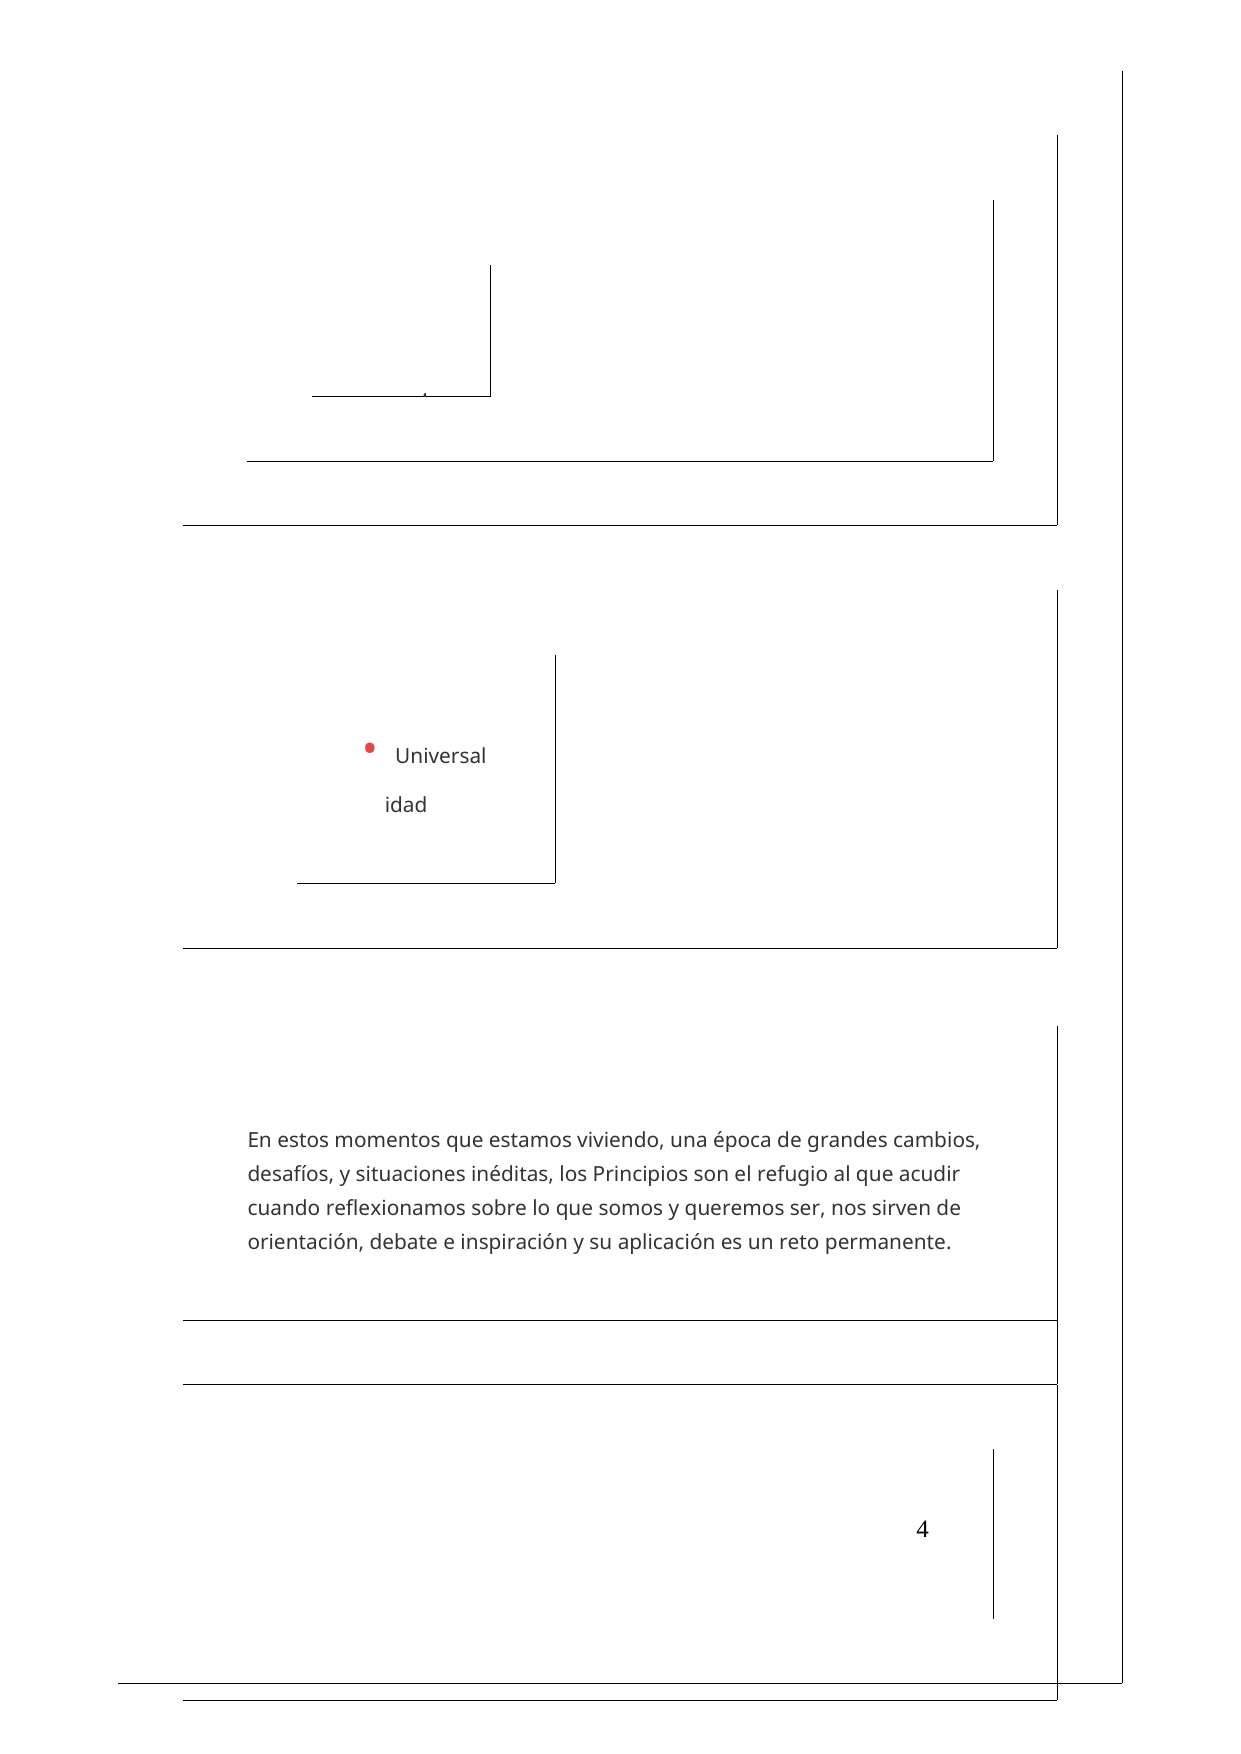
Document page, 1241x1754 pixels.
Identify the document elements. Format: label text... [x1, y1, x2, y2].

list Universalidad [297, 654, 555, 883]
text En estos momentos que estamos viviendo, una época de grandes cambios, desafíos, y situaciones inéditas, los Principios son el refugio al que acudir cuando reflexionamos sobre lo que somos y queremos ser, nos sirven de orientación, debate e inspiración y su aplicación es un reto permanente. [183, 1060, 1057, 1320]
